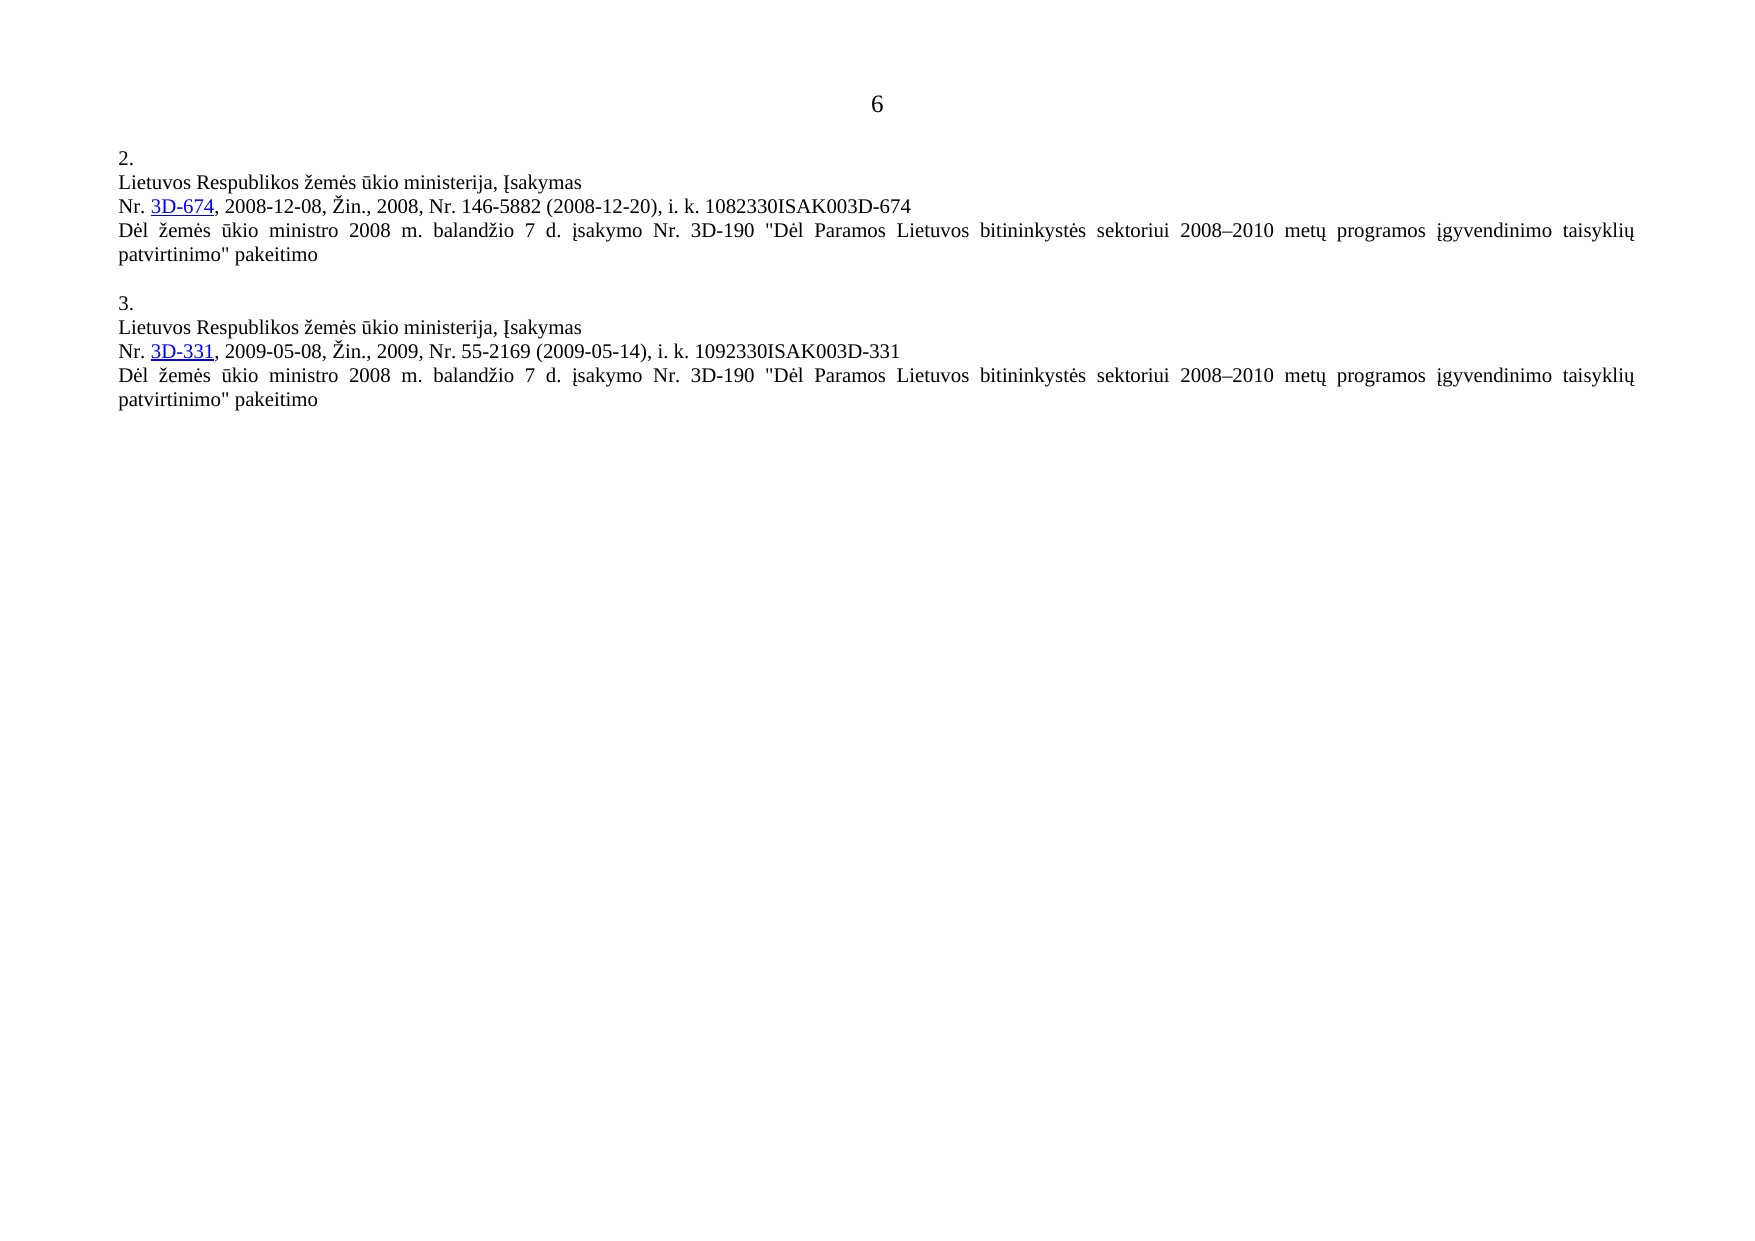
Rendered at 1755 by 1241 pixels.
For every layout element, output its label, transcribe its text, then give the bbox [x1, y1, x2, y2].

text Dėl žemės ūkio ministro 2008 m. balandžio 7 d. įsakymo Nr. 3D-190 "Dėl Paramos Lietuvos bitininkystės sektoriui 2008–2010 metų programos įgyvendinimo taisyklių patvirtinimo" pakeitimo [118, 218, 1636, 266]
text Dėl žemės ūkio ministro 2008 m. balandžio 7 d. įsakymo Nr. 3D-190 "Dėl Paramos Lietuvos bitininkystės sektoriui 2008–2010 metų programos įgyvendinimo taisyklių patvirtinimo" pakeitimo [118, 363, 1636, 411]
text 3. [118, 291, 1636, 314]
text Lietuvos Respublikos žemės ūkio ministerija, Įsakymas [118, 314, 1636, 339]
text 2. [118, 146, 1636, 170]
text Nr. 3D-331, 2009-05-08, Žin., 2009, Nr. 55-2169 (2009-05-14), i. k. 1092330ISAK003D-331 [118, 339, 1636, 363]
text Nr. 3D-674, 2008-12-08, Žin., 2008, Nr. 146-5882 (2008-12-20), i. k. 1082330ISAK003D-674 [118, 194, 1636, 218]
text Lietuvos Respublikos žemės ūkio ministerija, Įsakymas [118, 170, 1636, 194]
